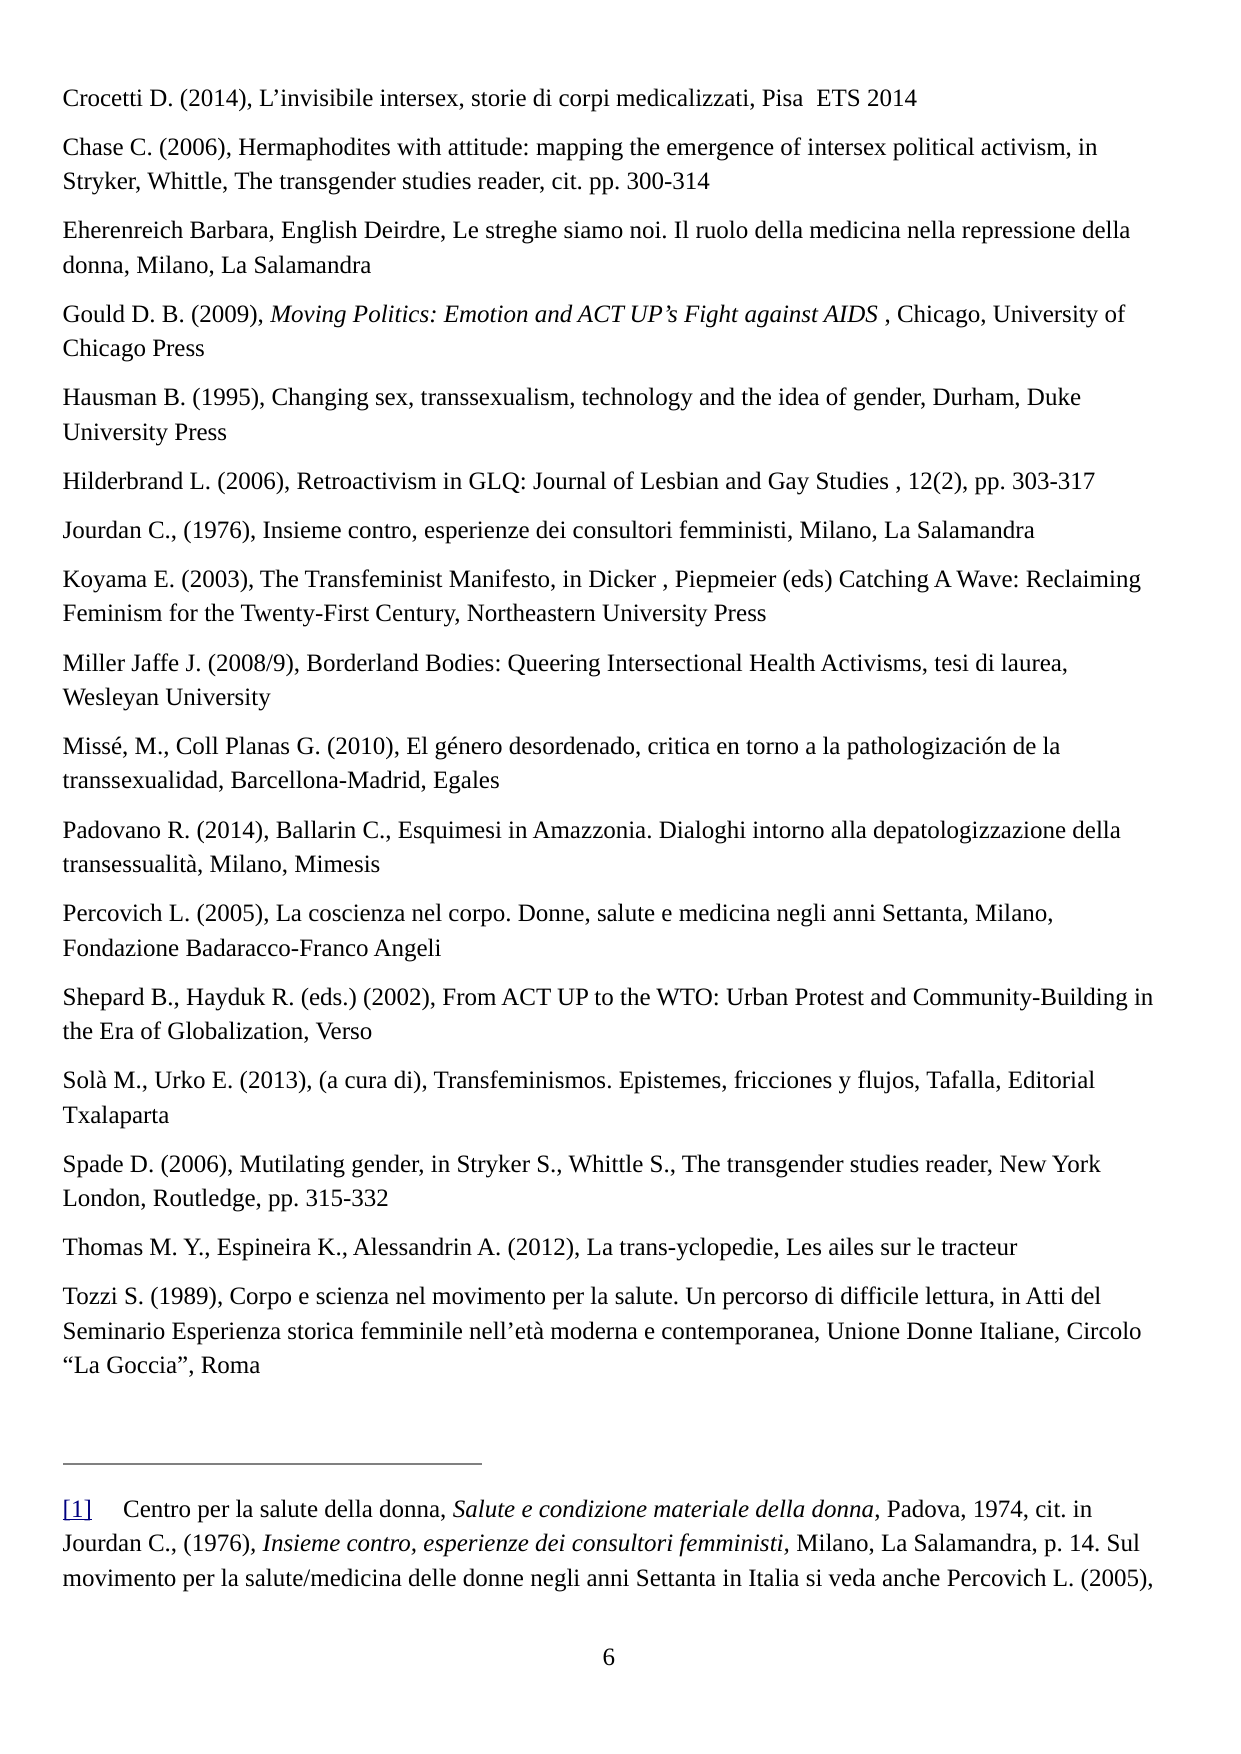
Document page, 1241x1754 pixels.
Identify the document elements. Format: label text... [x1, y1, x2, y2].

text Tozzi S. (1989), Corpo e scienza nel movimento per la salute. Un percorso di difficile lettura, in Atti del Seminario Esperienza storica femminile nell’età moderna e contemporanea, Unione Donne Italiane, Circolo “La Goccia”, Roma [62, 1281, 1155, 1379]
text Hilderbrand L. (2006), Retroactivism in GLQ: Journal of Lesbian and Gay Studies , 12(2), pp. 303-317 [62, 466, 1155, 495]
text Percovich L. (2005), La coscienza nel corpo. Donne, salute e medicina negli anni Settanta, Milano, Fondazione Badaracco-Franco Angeli [62, 898, 1155, 961]
text Missé, M., Coll Planas G. (2010), El género desordenado, critica en torno a la pathologización de la transsexualidad, Barcellona-Madrid, Egales [62, 731, 1155, 794]
text Hausman B. (1995), Changing sex, transsexualism, technology and the idea of gender, Durham, Duke University Press [62, 382, 1155, 446]
text Koyama E. (2003), The Transfeminist Manifesto, in Dicker , Piepmeier (eds) Catching A Wave: Reclaiming Feminism for the Twenty-First Century, Northeastern University Press [62, 564, 1155, 627]
text Jourdan C., (1976), Insieme contro, esperienze dei consultori femministi, Milano, La Salamandra [62, 515, 1155, 544]
text [1] Centro per la salute della donna, Salute e condizione materiale della donna, Padova, 1974, cit. in Jourdan C., (1976), Insieme contro, esperienze dei consultori femministi, Milano, La Salamandra, p. 14. Sul movimento per la salute/medicina delle donne negli anni Settanta in Italia si veda anche Percovich L. (2005), [62, 1494, 1155, 1592]
text Thomas M. Y., Espineira K., Alessandrin A. (2012), La trans-yclopedie, Les ailes sur le tracteur [62, 1232, 1155, 1261]
text Spade D. (2006), Mutilating gender, in Stryker S., Whittle S., The transgender studies reader, New York London, Routledge, pp. 315-332 [62, 1149, 1155, 1212]
text Miller Jaffe J. (2008/9), Borderland Bodies: Queering Intersectional Health Activisms, tesi di laurea, Wesleyan University [62, 648, 1155, 711]
text Crocetti D. (2014), L’invisibile intersex, storie di corpi medicalizzati, Pisa ETS 2014 [62, 83, 1155, 111]
text Padovano R. (2014), Ballarin C., Esquimesi in Amazzonia. Dialoghi intorno alla depatologizzazione della transessualità, Milano, Mimesis [62, 815, 1155, 878]
text Eherenreich Barbara, English Deirdre, Le streghe siamo noi. Il ruolo della medicina nella repressione della donna, Milano, La Salamandra [62, 215, 1155, 278]
text Gould D. B. (2009), Moving Politics: Emotion and ACT UP’s Fight against AIDS , Chicago, University of Chicago Press [62, 299, 1155, 362]
text Shepard B., Hayduk R. (eds.) (2002), From ACT UP to the WTO: Urban Protest and Community-Building in the Era of Globalization, Verso [62, 982, 1155, 1045]
text Solà M., Urko E. (2013), (a cura di), Transfeminismos. Epistemes, fricciones y flujos, Tafalla, Editorial Txalaparta [62, 1065, 1155, 1128]
text Chase C. (2006), Hermaphodites with attitude: mapping the emergence of intersex political activism, in Stryker, Whittle, The transgender studies reader, cit. pp. 300-314 [62, 132, 1155, 195]
